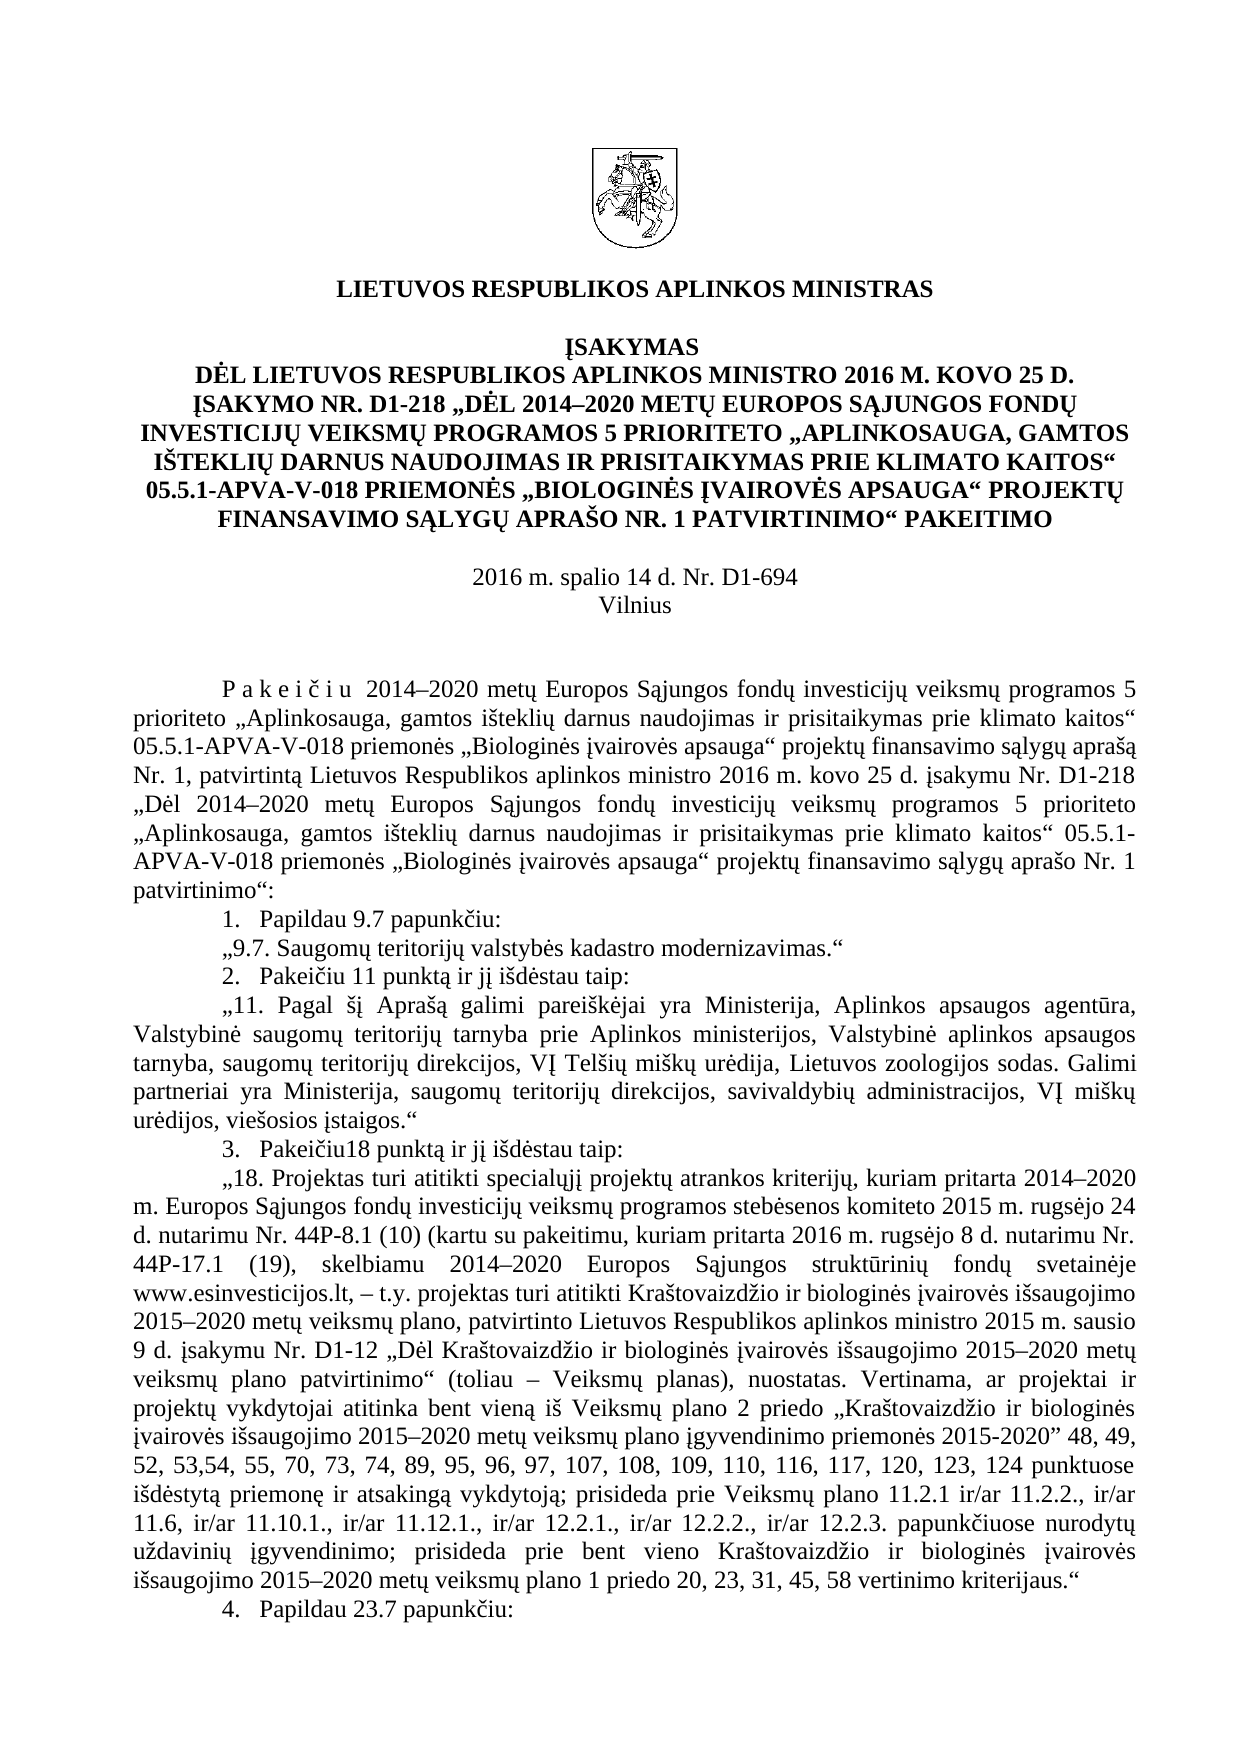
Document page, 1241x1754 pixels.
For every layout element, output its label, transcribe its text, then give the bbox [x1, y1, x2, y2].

text „9.7. Saugomų teritorijų valstybės kadastro modernizavimas.“ [222, 933, 1137, 961]
text „18. Projektas turi atitikti specialųjį projektų atrankos kriterijų, kuriam pritarta 2014–2020 m. Europos Sąjungos fondų investicijų veiksmų programos stebėsenos komiteto 2015 m. rugsėjo 24 d. nutarimu Nr. 44P-8.1 (10) (kartu su pakeitimu, kuriam pritarta 2016 m. rugsėjo 8 d. nutarimu Nr. 44P-17.1 (19), skelbiamu 2014–2020 Europos Sąjungos struktūrinių fondų svetainėje www.esinvesticijos.lt, – t.y. projektas turi atitikti Kraštovaizdžio ir biologinės įvairovės išsaugojimo 2015–2020 metų veiksmų plano, patvirtinto Lietuvos Respublikos aplinkos ministro 2015 m. sausio 9 d. įsakymu Nr. D1-12 „Dėl Kraštovaizdžio ir biologinės įvairovės išsaugojimo 2015–2020 metų veiksmų plano patvirtinimo“ (toliau – Veiksmų planas), nuostatas. Vertinama, ar projektai ir projektų vykdytojai atitinka bent vieną iš Veiksmų plano 2 priedo „Kraštovaizdžio ir biologinės įvairovės išsaugojimo 2015–2020 metų veiksmų plano įgyvendinimo priemonės 2015-2020” 48, 49, 52, 53,54, 55, 70, 73, 74, 89, 95, 96, 97, 107, 108, 109, 110, 116, 117, 120, 123, 124 punktuose išdėstytą priemonę ir atsakingą vykdytoją; prisideda prie Veiksmų plano 11.2.1 ir/ar 11.2.2., ir/ar 11.6, ir/ar 11.10.1., ir/ar 11.12.1., ir/ar 12.2.1., ir/ar 12.2.2., ir/ar 12.2.3. papunkčiuose nurodytų uždavinių įgyvendinimo; prisideda prie bent vieno Kraštovaizdžio ir biologinės įvairovės išsaugojimo 2015–2020 metų veiksmų plano 1 priedo 20, 23, 31, 45, 58 vertinimo kriterijaus.“ [133, 1163, 1137, 1594]
text LIETUVOS RESPUBLIKOS APLINKOS MINISTRAS [133, 274, 1137, 332]
text ĮSAKYMAS [133, 332, 1137, 361]
text 1. Papildau 9.7 papunkčiu: [222, 904, 1137, 933]
text 4. Papildau 23.7 papunkčiu: [222, 1594, 1137, 1623]
text „11. Pagal šį Aprašą galimi pareiškėjai yra Ministerija, Aplinkos apsaugos agentūra, Valstybinė saugomų teritorijų tarnyba prie Aplinkos ministerijos, Valstybinė aplinkos apsaugos tarnyba, saugomų teritorijų direkcijos, VĮ Telšių miškų urėdija, Lietuvos zoologijos sodas. Galimi partneriai yra Ministerija, saugomų teritorijų direkcijos, savivaldybių administracijos, VĮ miškų urėdijos, viešosios įstaigos.“ [133, 990, 1137, 1134]
text 2016 m. spalio 14 d. Nr. D1-694 [133, 562, 1137, 591]
text 2. Pakeičiu 11 punktą ir jį išdėstau taip: [222, 961, 1137, 990]
text DĖL LIETUVOS RESPUBLIKOS APLINKOS MINISTRO 2016 M. kovo 25 D. ĮSAKYMO NR. D1-218 „DĖL 2014–2020 METŲ EUROPOS SĄJUNGOS FONDŲ INVESTICIJŲ VEIKSMŲ PROGRAMOS 5 prioriteto „Aplinkosauga, gamtos išteklių darnus naudojimas ir prisitaikymas prie klimato kaitos“ 05.5.1-APVA-V-018 PRIEMONĖS „BIOLOGINĖS ĮVAIROVĖS APSAUGA“ PROJEKTŲ FINANSAVIMO SĄLYGŲ APRAŠo NR. 1 patvirtinimo“ PAKEITIMO [133, 361, 1137, 533]
text Pakeičiu 2014–2020 metų Europos Sąjungos fondų investicijų veiksmų programos 5 prioriteto „Aplinkosauga, gamtos išteklių darnus naudojimas ir prisitaikymas prie klimato kaitos“ 05.5.1-APVA-V-018 priemonės „Biologinės įvairovės apsauga“ projektų finansavimo sąlygų aprašą Nr. 1, patvirtintą Lietuvos Respublikos aplinkos ministro 2016 m. kovo 25 d. įsakymu Nr. D1-218 „Dėl 2014–2020 metų Europos Sąjungos fondų investicijų veiksmų programos 5 prioriteto „Aplinkosauga, gamtos išteklių darnus naudojimas ir prisitaikymas prie klimato kaitos“ 05.5.1-APVA-V-018 priemonės „Biologinės įvairovės apsauga“ projektų finansavimo sąlygų aprašo Nr. 1 patvirtinimo“: [133, 674, 1137, 904]
text Vilnius [133, 591, 1137, 619]
text 3. Pakeičiu18 punktą ir jį išdėstau taip: [222, 1134, 1137, 1163]
